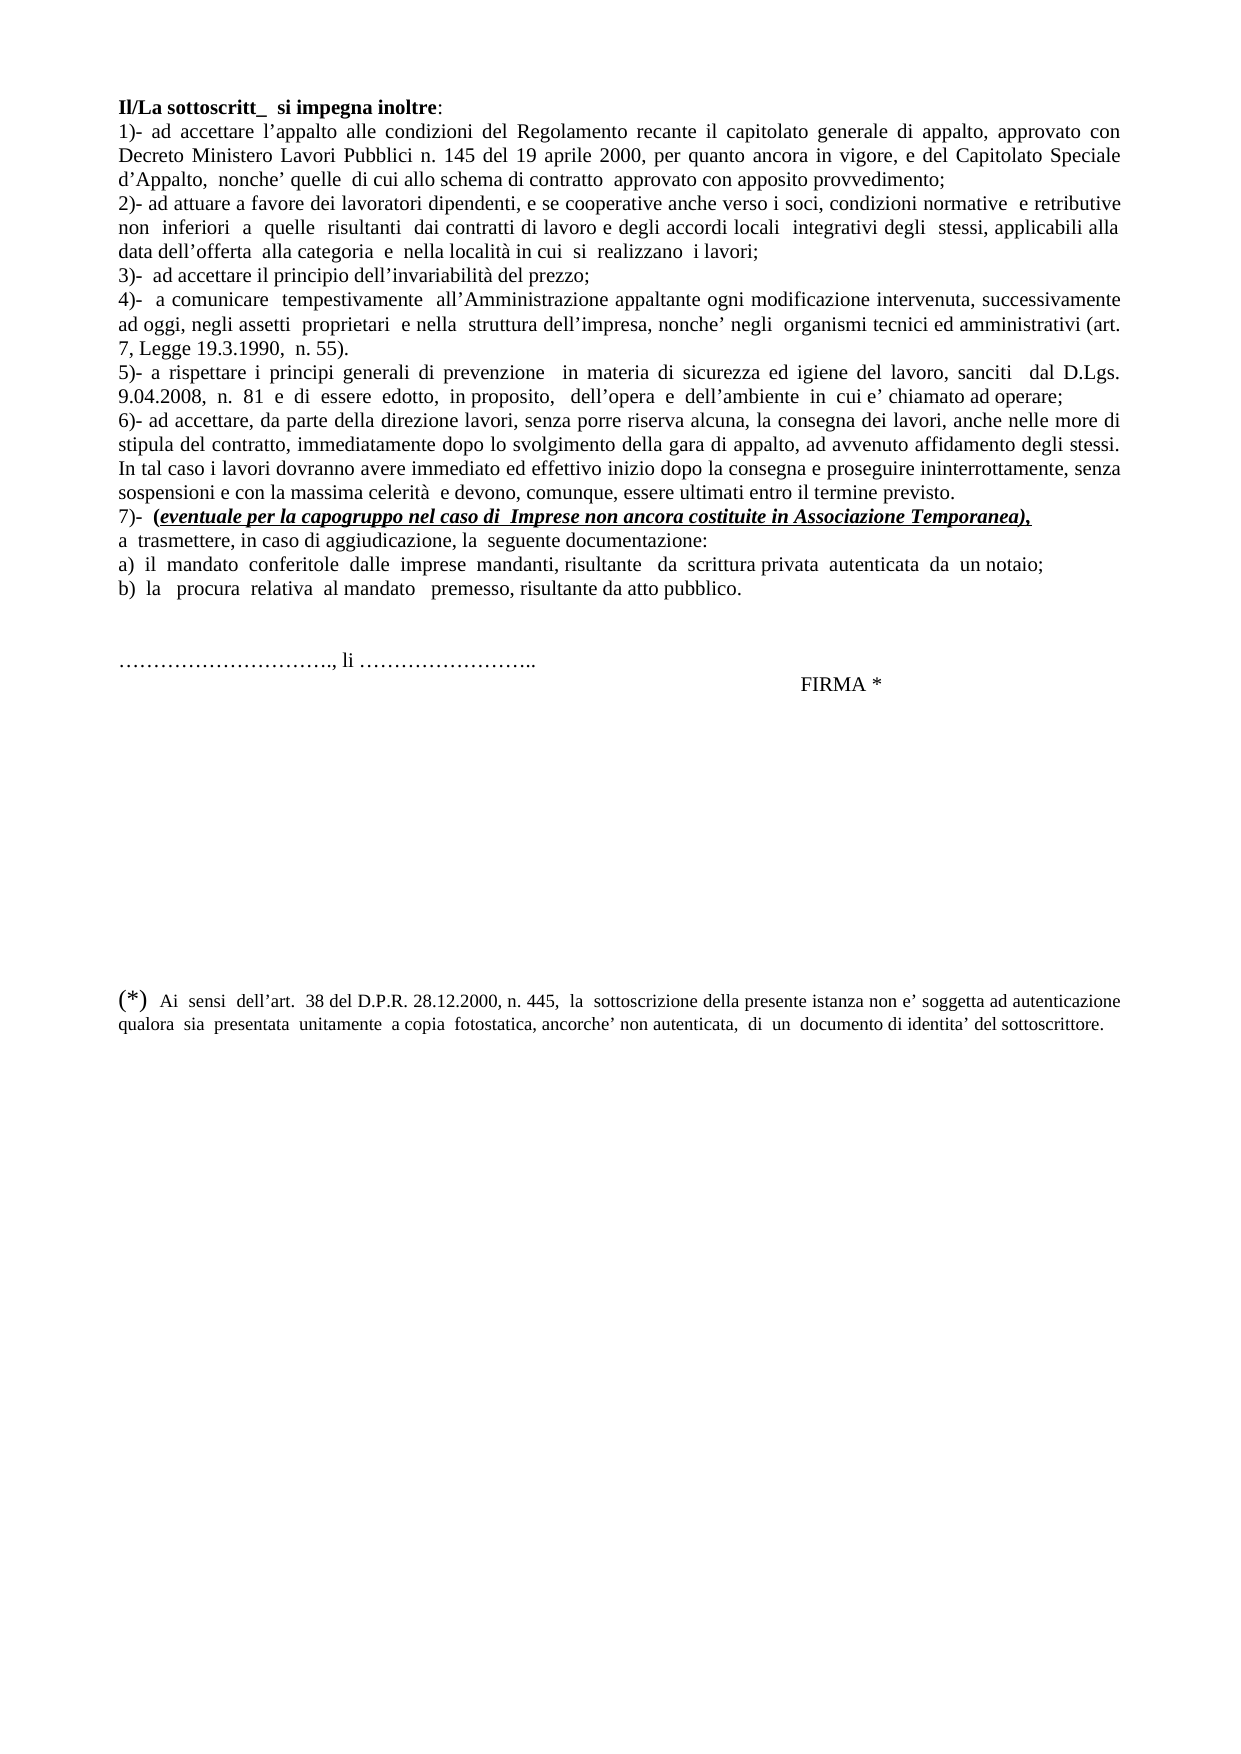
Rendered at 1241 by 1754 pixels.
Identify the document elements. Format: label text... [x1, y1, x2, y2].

text 5)- a rispettare i principi generali di prevenzione in materia di sicurezza ed igiene del lavoro, sanciti dal D.Lgs. 9.04.2008, n. 81 e di essere edotto, in proposito, dell’opera e dell’ambiente in cui e’ chiamato ad operare; [118, 359, 1122, 408]
text 7)- (eventuale per la capogruppo nel caso di Imprese non ancora costituite in Associazione Temporanea), [118, 504, 1122, 528]
text 6)- ad accettare, da parte della direzione lavori, senza porre riserva alcuna, la consegna dei lavori, anche nelle more di stipula del contratto, immediatamente dopo lo svolgimento della gara di appalto, ad avvenuto affidamento degli stessi. In tal caso i lavori dovranno avere immediato ed effettivo inizio dopo la consegna e proseguire ininterrottamente, senza sospensioni e con la massima celerità e devono, comunque, essere ultimati entro il termine previsto. [118, 408, 1122, 504]
text Il/La sottoscritt_ si impegna inoltre: [118, 95, 1122, 119]
text b) la procura relativa al mandato premesso, risultante da atto pubblico. [118, 576, 1122, 600]
text (*) Ai sensi dell’art. 38 del D.P.R. 28.12.2000, n. 445, la sottoscrizione della presente istanza non e’ soggetta ad autenticazione qualora sia presentata unitamente a copia fotostatica, ancorche’ non autenticata, di un documento di identita’ del sottoscrittore. [118, 984, 1122, 1034]
text 2)- ad attuare a favore dei lavoratori dipendenti, e se cooperative anche verso i soci, condizioni normative e retributive non inferiori a quelle risultanti dai contratti di lavoro e degli accordi locali integrativi degli stessi, applicabili alla data dell’offerta alla categoria e nella località in cui si realizzano i lavori; [118, 191, 1122, 263]
text a trasmettere, in caso di aggiudicazione, la seguente documentazione: [118, 528, 1122, 552]
text FIRMA * [118, 672, 1122, 696]
text 1)- ad accettare l’appalto alle condizioni del Regolamento recante il capitolato generale di appalto, approvato con Decreto Ministero Lavori Pubblici n. 145 del 19 aprile 2000, per quanto ancora in vigore, e del Capitolato Speciale d’Appalto, nonche’ quelle di cui allo schema di contratto approvato con apposito provvedimento; [118, 119, 1122, 191]
text 4)- a comunicare tempestivamente all’Amministrazione appaltante ogni modificazione intervenuta, successivamente ad oggi, negli assetti proprietari e nella struttura dell’impresa, nonche’ negli organismi tecnici ed amministrativi (art. 7, Legge 19.3.1990, n. 55). [118, 287, 1122, 359]
text 3)- ad accettare il principio dell’invariabilità del prezzo; [118, 263, 1122, 287]
text …………………………., li …………………….. [118, 648, 1122, 672]
text a) il mandato conferitole dalle imprese mandanti, risultante da scrittura privata autenticata da un notaio; [118, 552, 1122, 576]
